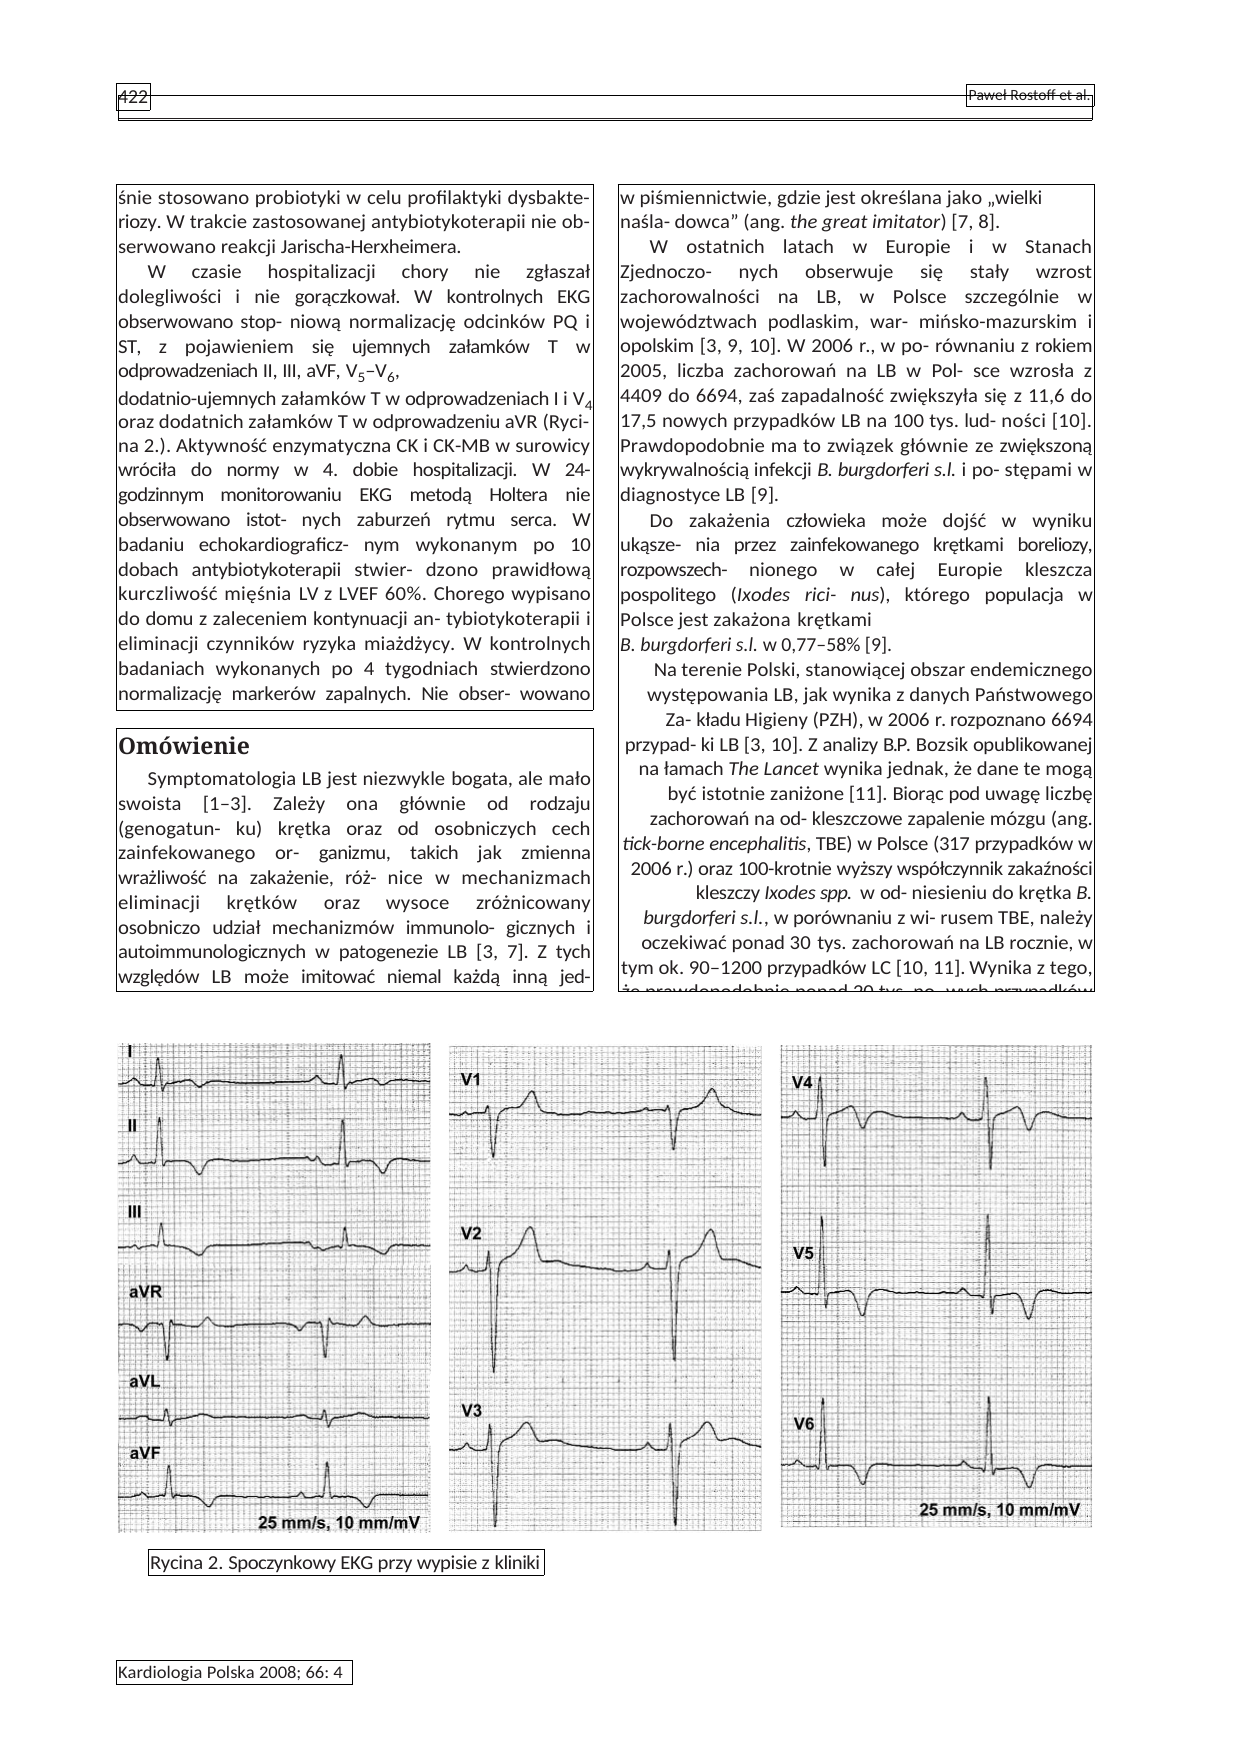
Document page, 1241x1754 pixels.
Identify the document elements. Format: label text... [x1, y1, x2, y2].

text Omówienie [118, 729, 593, 761]
text na 2.). Aktywność enzymatyczna CK i CK-MB w surowicy wróciła do normy w 4. dobie hospitalizacji. W 24-godzinnym monitorowaniu EKG metodą Holtera nie obserwowano istot- nych zaburzeń rytmu serca. W badaniu echokardiograficz- nym wykonanym po 10 dobach antybiotykoterapii stwier- dzono prawidłową kurczliwość mięśnia LV z LVEF 60%. Chorego wypisano do domu z zaleceniem kontynuacji an- tybiotykoterapii i eliminacji czynników ryzyka miażdżycy. W kontrolnych badaniach wykonanych po 4 tygodniach stwierdzono normalizację markerów zapalnych. Nie obser- wowano nawrotu dolegliwości. Pacjent jest pod stałą kon- trolą poradni kardiologicznej i poradni chorób zakaźnych. [118, 433, 591, 710]
text W ostatnich latach w Europie i w Stanach Zjednoczo- nych obserwuje się stały wzrost zachorowalności na LB, w Polsce szczególnie w województwach podlaskim, war- mińsko-mazurskim i opolskim [3, 9, 10]. W 2006 r., w po- równaniu z rokiem 2005, liczba zachorowań na LB w Pol- sce wzrosła z 4409 do 6694, zaś zapadalność zwiększyła się z 11,6 do 17,5 nowych przypadków LB na 100 tys. lud- ności [10]. Prawdopodobnie ma to związek głównie ze zwiększoną wykrywalnością infekcji B. burgdorferi s.l. i po- stępami w diagnostyce LB [9]. [620, 234, 1092, 507]
text 422 [119, 96, 150, 108]
text Rycina 2. Spoczynkowy EKG przy wypisie z kliniki [150, 1550, 544, 1574]
text W czasie hospitalizacji chory nie zgłaszał dolegliwości i nie gorączkował. W kontrolnych EKG obserwowano stop- niową normalizację odcinków PQ i ST, z pojawieniem się ujemnych załamków T w odprowadzeniach II, III, aVF, V5–V6, [118, 259, 590, 386]
text w piśmiennictwie, gdzie jest określana jako „wielki naśla- dowca” (ang. the great imitator) [7, 8]. [620, 185, 1093, 234]
picture [448, 1044, 762, 1533]
text oraz dodatnich załamków T w odprowadzeniu aVR (Ryci- [118, 410, 593, 433]
text śnie stosowano probiotyki w celu profilaktyki dysbakte- riozy. W trakcie zastosowanej antybiotykoterapii nie ob- serwowano reakcji Jarischa-Herxheimera. [118, 185, 591, 258]
text Do zakażenia człowieka może dojść w wyniku ukąsze- nia przez zainfekowanego krętkami boreliozy, rozpowszech- nionego w całej Europie kleszcza pospolitego (Ixodes rici- nus), którego populacja w Polsce jest zakażona krętkami [620, 508, 1092, 631]
text dodatnio-ujemnych załamków T w odprowadzeniach I i V4 [118, 387, 593, 410]
text Paweł Rostoff et al. [968, 85, 1094, 104]
picture [117, 1043, 431, 1533]
picture [779, 1045, 1093, 1528]
text 422 [118, 84, 150, 95]
text Kardiologia Polska 2008; 66: 4 [118, 1662, 352, 1683]
text B. burgdorferi s.l. w 0,77–58% [9]. [620, 632, 1094, 656]
text Symptomatologia LB jest niezwykle bogata, ale mało swoista [1–3]. Zależy ona głównie od rodzaju (genogatun- ku) krętka oraz od osobniczych cech zainfekowanego or- ganizmu, takich jak zmienna wrażliwość na zakażenie, róż- nice w mechanizmach eliminacji krętków oraz wysoce zróżnicowany osobniczo udział mechanizmów immunolo- gicznych i autoimmunologicznych w patogenezie LB [3, 7]. Z tych względów LB może imitować niemal każdą inną jed- nostkę chorobową, co znalazło swoje odzwierciedlenie [118, 766, 591, 991]
text Na terenie Polski, stanowiącej obszar endemicznego występowania LB, jak wynika z danych Państwowego Za- kładu Higieny (PZH), w 2006 r. rozpoznano 6694 przypad- ki LB [3, 10]. Z analizy B.P. Bozsik opublikowanej na łamach The Lancet wynika jednak, że dane te mogą być istotnie zaniżone [11]. Biorąc pod uwagę liczbę zachorowań na od- kleszczowe zapalenie mózgu (ang. tick-borne encephalitis, TBE) w Polsce (317 przypadków w 2006 r.) oraz 100-krotnie wyższy współczynnik zakaźności kleszczy Ixodes spp. w od- niesieniu do krętka B. burgdorferi s.l., w porównaniu z wi- rusem TBE, należy oczekiwać ponad 30 tys. zachorowań na LB rocznie, w tym ok. 90–1200 przypadków LC [10, 11]. Wynika z tego, że prawdopodobnie ponad 20 tys. no- wych przypadków LB w Polsce rocznie nie jest w ogóle roz- poznawanych i leczonych. Biorąc pod uwagę sporadyczne [620, 657, 1093, 991]
